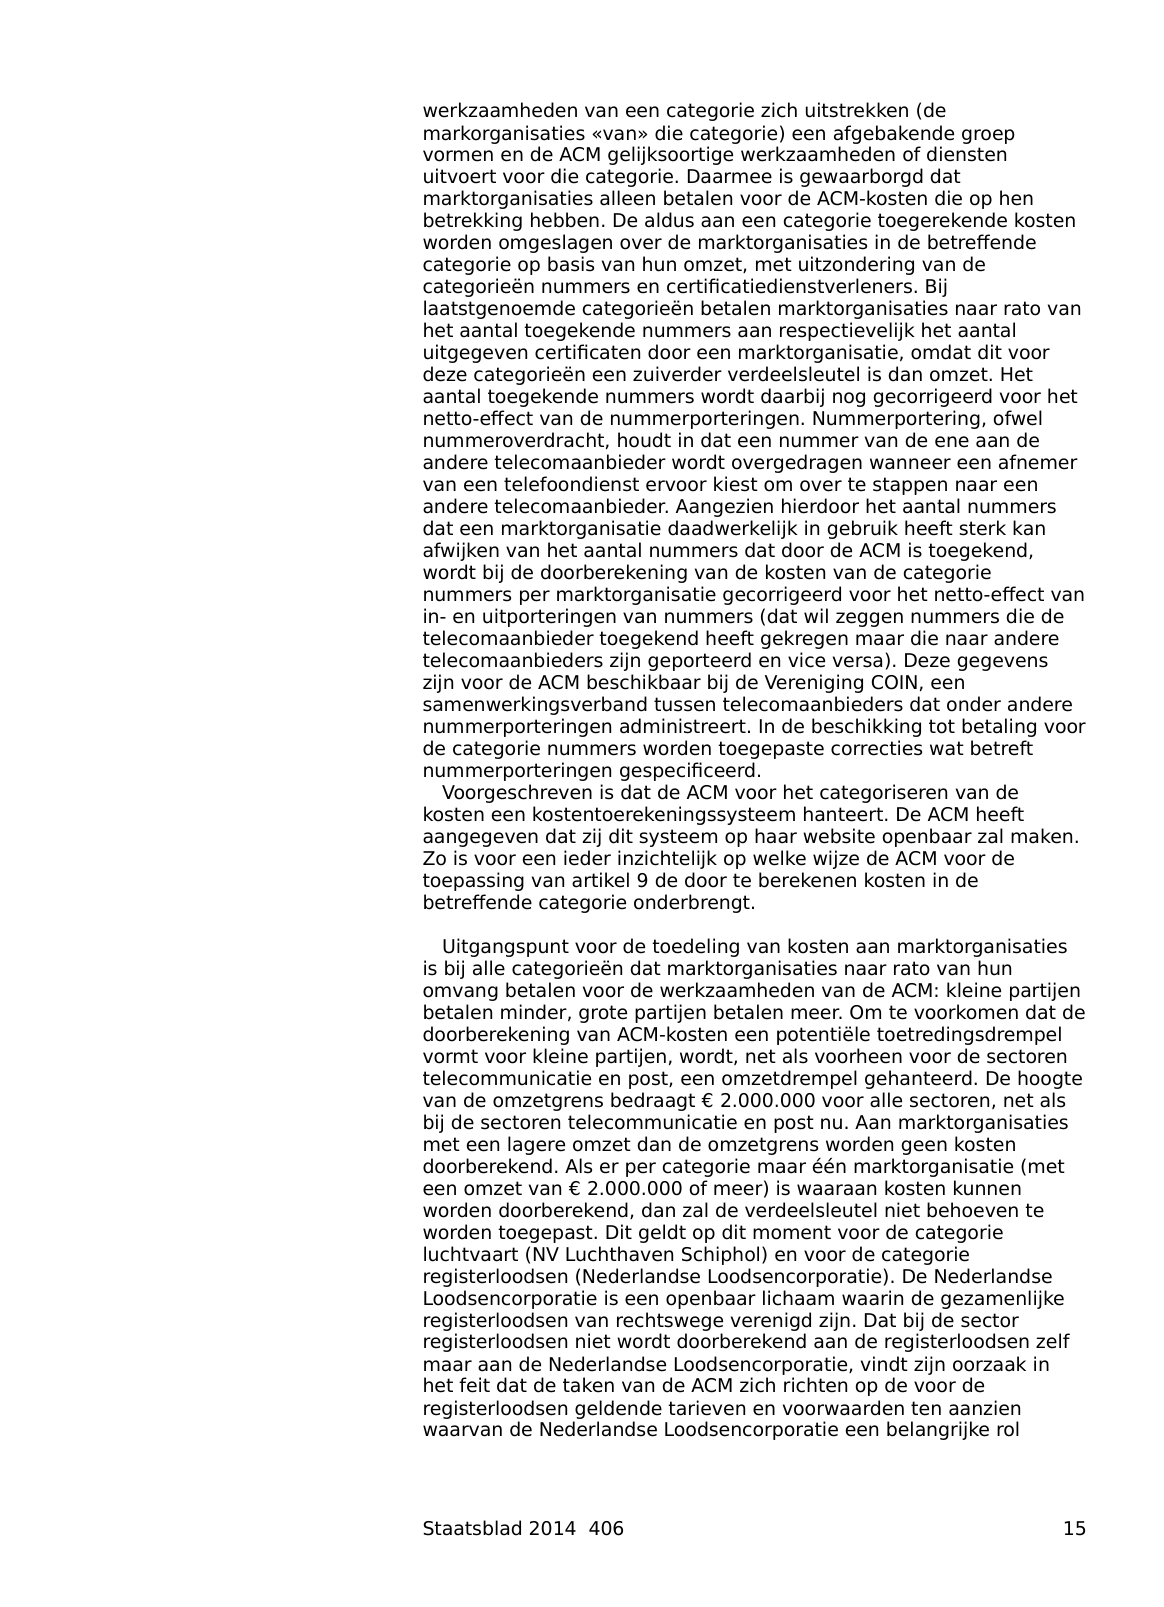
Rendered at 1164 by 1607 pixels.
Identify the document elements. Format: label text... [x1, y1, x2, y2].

text werkzaamheden van een categorie zich uitstrekken (de markorganisaties «van» die categorie) een afgebakende groep vormen en de ACM gelijksoortige werkzaamheden of diensten uitvoert voor die categorie. Daarmee is gewaarborgd dat marktorganisaties alleen betalen voor de ACM-kosten die op hen betrekking hebben. De aldus aan een categorie toegerekende kosten worden omgeslagen over de marktorganisaties in de betreffende categorie op basis van hun omzet, met uitzondering van de categorieën nummers en certificatiedienstverleners. Bij laatstgenoemde categorieën betalen marktorganisaties naar rato van het aantal toegekende nummers aan respectievelijk het aantal uitgegeven certificaten door een marktorganisatie, omdat dit voor deze categorieën een zuiverder verdeelsleutel is dan omzet. Het aantal toegekende nummers wordt daarbij nog gecorrigeerd voor het netto-effect van de nummerporteringen. Nummerportering, ofwel nummeroverdracht, houdt in dat een nummer van de ene aan de andere telecomaanbieder wordt overgedragen wanneer een afnemer van een telefoondienst ervoor kiest om over te stappen naar een andere telecomaanbieder. Aangezien hierdoor het aantal nummers dat een marktorganisatie daadwerkelijk in gebruik heeft sterk kan afwijken van het aantal nummers dat door de ACM is toegekend, wordt bij de doorberekening van de kosten van de categorie nummers per marktorganisatie gecorrigeerd voor het netto-effect van in- en uitporteringen van nummers (dat wil zeggen nummers die de telecomaanbieder toegekend heeft gekregen maar die naar andere telecomaanbieders zijn geporteerd en vice versa). Deze gegevens zijn voor de ACM beschikbaar bij de Vereniging COIN, een samenwerkingsverband tussen telecomaanbieders dat onder andere nummerporteringen administreert. In de beschikking tot betaling voor de categorie nummers worden toegepaste correcties wat betreft nummerporteringen gespecificeerd. [422, 100, 1087, 782]
text Voorgeschreven is dat de ACM voor het categoriseren van de kosten een kostentoerekeningssysteem hanteert. De ACM heeft aangegeven dat zij dit systeem op haar website openbaar zal maken. Zo is voor een ieder inzichtelijk op welke wijze de ACM voor de toepassing van artikel 9 de door te berekenen kosten in de betreffende categorie onderbrengt. [422, 782, 1087, 914]
text Uitgangspunt voor de toedeling van kosten aan marktorganisaties is bij alle categorieën dat marktorganisaties naar rato van hun omvang betalen voor de werkzaamheden van de ACM: kleine partijen betalen minder, grote partijen betalen meer. Om te voorkomen dat de doorberekening van ACM-kosten een potentiële toetredingsdrempel vormt voor kleine partijen, wordt, net als voorheen voor de sectoren telecommunicatie en post, een omzetdrempel gehanteerd. De hoogte van de omzetgrens bedraagt € 2.000.000 voor alle sectoren, net als bij de sectoren telecommunicatie en post nu. Aan marktorganisaties met een lagere omzet dan de omzetgrens worden geen kosten doorberekend. Als er per categorie maar één marktorganisatie (met een omzet van € 2.000.000 of meer) is waaraan kosten kunnen worden doorberekend, dan zal de verdeelsleutel niet behoeven te worden toegepast. Dit geldt op dit moment voor de categorie luchtvaart (NV Luchthaven Schiphol) en voor de categorie registerloodsen (Nederlandse Loodsencorporatie). De Nederlandse Loodsencorporatie is een openbaar lichaam waarin de gezamenlijke registerloodsen van rechtswege verenigd zijn. Dat bij de sector registerloodsen niet wordt doorberekend aan de registerloodsen zelf maar aan de Nederlandse Loodsencorporatie, vindt zijn oorzaak in het feit dat de taken van de ACM zich richten op de voor de registerloodsen geldende tarieven en voorwaarden ten aanzien waarvan de Nederlandse Loodsencorporatie een belangrijke rol [422, 936, 1087, 1441]
